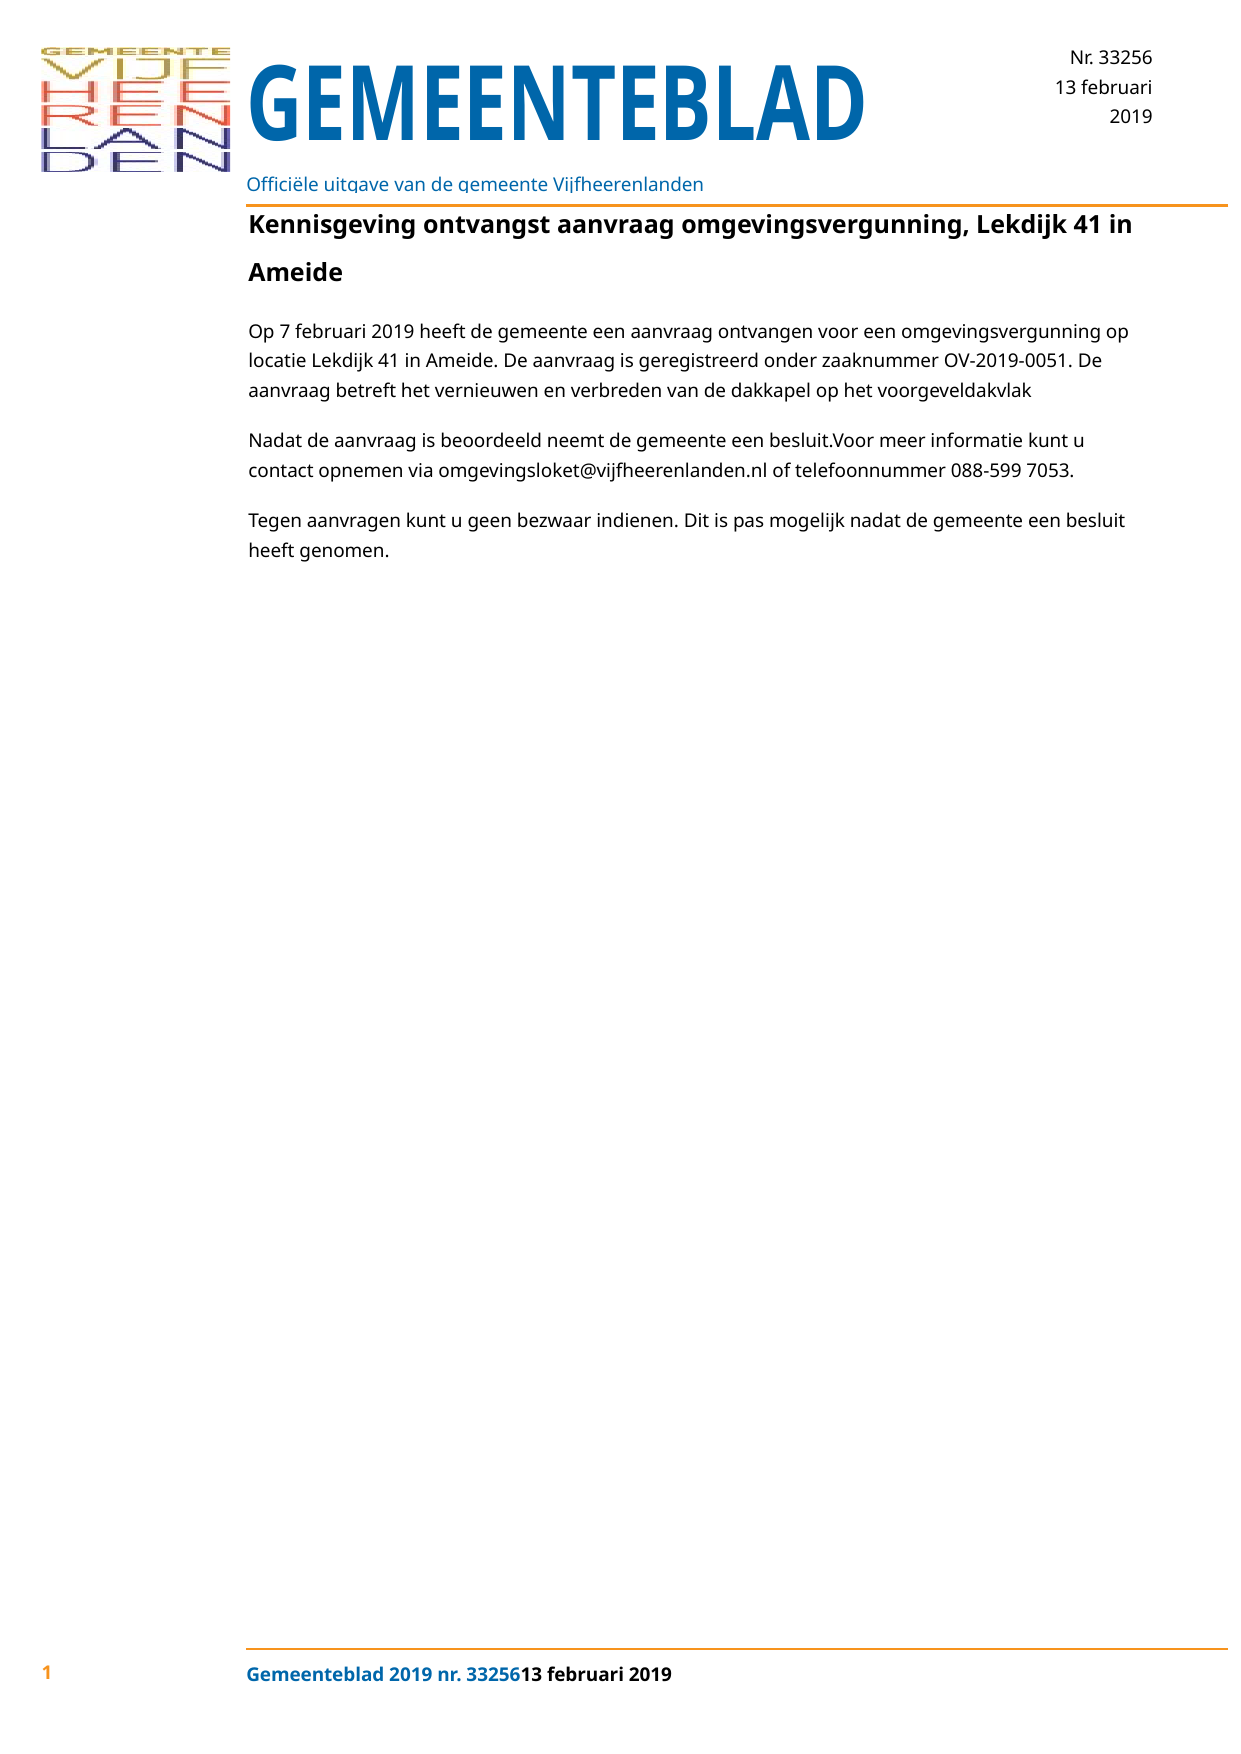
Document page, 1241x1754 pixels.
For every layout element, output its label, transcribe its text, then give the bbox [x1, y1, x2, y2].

picture [41, 47, 231, 172]
text Op 7 februari 2019 heeft de gemeente een aanvraag ontvangen voor een omgevingsvergunning op locatie Lekdijk 41 in Ameide. De aanvraag is geregistreerd onder zaaknummer OV-2019-0051. De aanvraag betreft het vernieuwen en verbreden van de dakkapel op het voorgeveldakvlak [248, 318, 1152, 403]
text Kennisgeving ontvangst aanvraag omgevingsvergunning, Lekdijk 41 in Ameide [248, 207, 1152, 288]
text Nadat de aanvraag is beoordeeld neemt de gemeente een besluit.Voor meer informatie kunt u contact opnemen via omgevingsloket@vijfheerenlanden.nl of telefoonnummer 088-599 7053. [248, 427, 1152, 483]
text Tegen aanvragen kunt u geen bezwaar indienen. Dit is pas mogelijk nadat de gemeente een besluit heeft genomen. [248, 507, 1152, 563]
